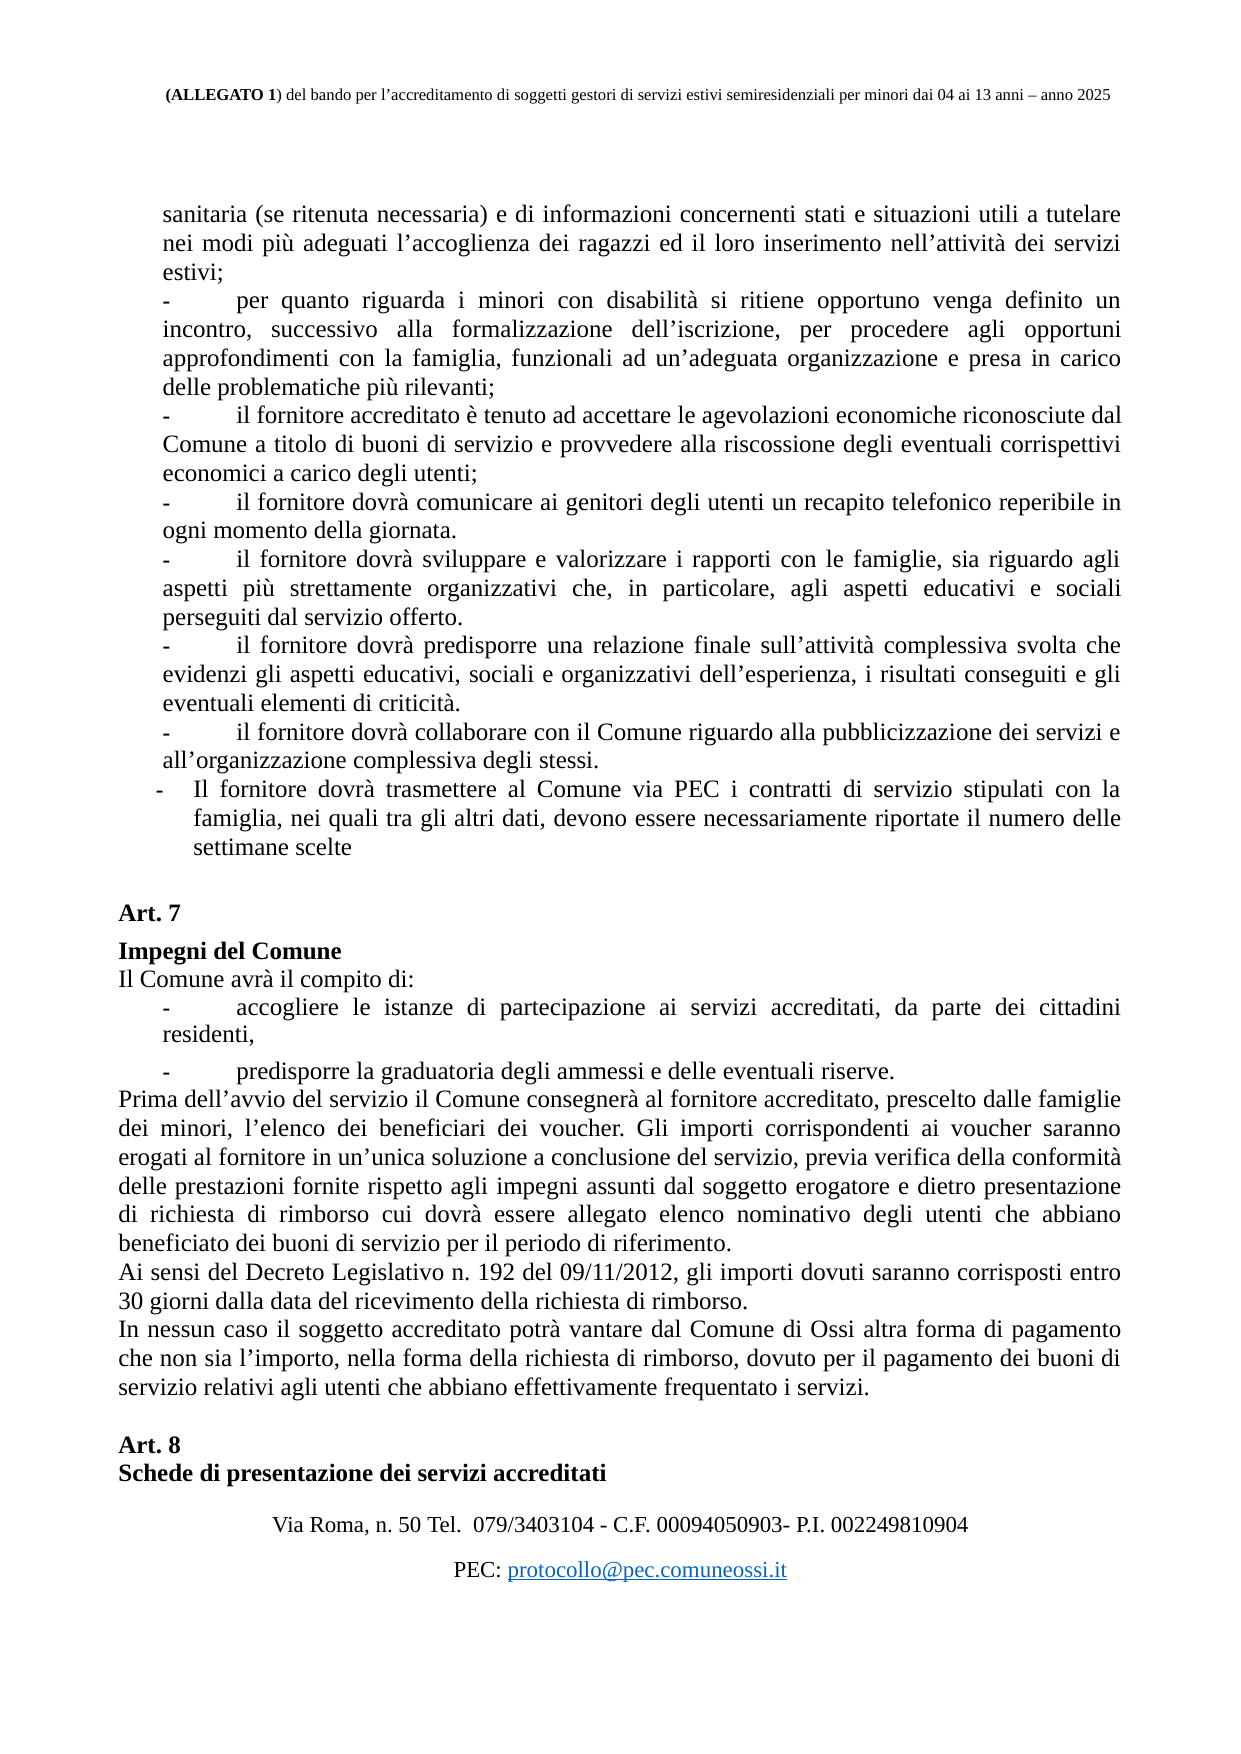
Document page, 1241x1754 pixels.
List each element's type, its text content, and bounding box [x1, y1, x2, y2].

list predisporre la graduatoria degli ammessi e delle eventuali riserve. [162, 1056, 1122, 1084]
list il fornitore dovrà comunicare ai genitori degli utenti un recapito telefonico reperibile in ogni momento della giornata. [162, 487, 1122, 544]
text Ai sensi del Decreto Legislativo n. 192 del 09/11/2012, gli importi dovuti saranno corrisposti entro 30 giorni dalla data del ricevimento della richiesta di rimborso. [118, 1257, 1122, 1314]
text Prima dell’avvio del servizio il Comune consegnerà al fornitore accreditato, prescelto dalle famiglie dei minori, l’elenco dei beneficiari dei voucher. Gli importi corrispondenti ai voucher saranno erogati al fornitore in un’unica soluzione a conclusione del servizio, previa verifica della conformità delle prestazioni fornite rispetto agli impegni assunti dal soggetto erogatore e dietro presentazione di richiesta di rimborso cui dovrà essere allegato elenco nominativo degli utenti che abbiano beneficiato dei buoni di servizio per il periodo di riferimento. [118, 1084, 1122, 1257]
list accogliere le istanze di partecipazione ai servizi accreditati, da parte dei cittadini residenti, [162, 993, 1122, 1048]
list per quanto riguarda i minori con disabilità si ritiene opportuno venga definito un incontro, successivo alla formalizzazione dell’iscrizione, per procedere agli opportuni approfondimenti con la famiglia, funzionali ad un’adeguata organizzazione e presa in carico delle problematiche più rilevanti; [162, 285, 1122, 400]
list il fornitore dovrà predisporre una relazione finale sull’attività complessiva svolta che evidenzi gli aspetti educativi, sociali e organizzativi dell’esperienza, i risultati conseguiti e gli eventuali elementi di criticità. [162, 630, 1122, 717]
text Schede di presentazione dei servizi accreditati [118, 1458, 1122, 1487]
subtitle Art. 8 [118, 1430, 1122, 1458]
subtitle Impegni del Comune [118, 936, 1122, 965]
list Il fornitore dovrà trasmettere al Comune via PEC i contratti di servizio stipulati con la famiglia, nei quali tra gli altri dati, devono essere necessariamente riportate il numero delle settimane scelte [156, 774, 1122, 860]
text In nessun caso il soggetto accreditato potrà vantare dal Comune di Ossi altra forma di pagamento che non sia l’importo, nella forma della richiesta di rimborso, dovuto per il pagamento dei buoni di servizio relativi agli utenti che abbiano effettivamente frequentato i servizi. [118, 1314, 1122, 1401]
list il fornitore dovrà collaborare con il Comune riguardo alla pubblicizzazione dei servizi e all’organizzazione complessiva degli stessi. [162, 717, 1122, 774]
subtitle Art. 7 [118, 898, 1122, 927]
text Il Comune avrà il compito di: [118, 965, 1122, 993]
list il fornitore accreditato è tenuto ad accettare le agevolazioni economiche riconosciute dal Comune a titolo di buoni di servizio e provvedere alla riscossione degli eventuali corrispettivi economici a carico degli utenti; [162, 400, 1122, 487]
list il fornitore dovrà sviluppare e valorizzare i rapporti con le famiglie, sia riguardo agli aspetti più strettamente organizzativi che, in particolare, agli aspetti educativi e sociali perseguiti dal servizio offerto. [162, 544, 1122, 630]
list sanitaria (se ritenuta necessaria) e di informazioni concernenti stati e situazioni utili a tutelare nei modi più adeguati l’accoglienza dei ragazzi ed il loro inserimento nell’attività dei servizi estivi; [162, 199, 1122, 285]
